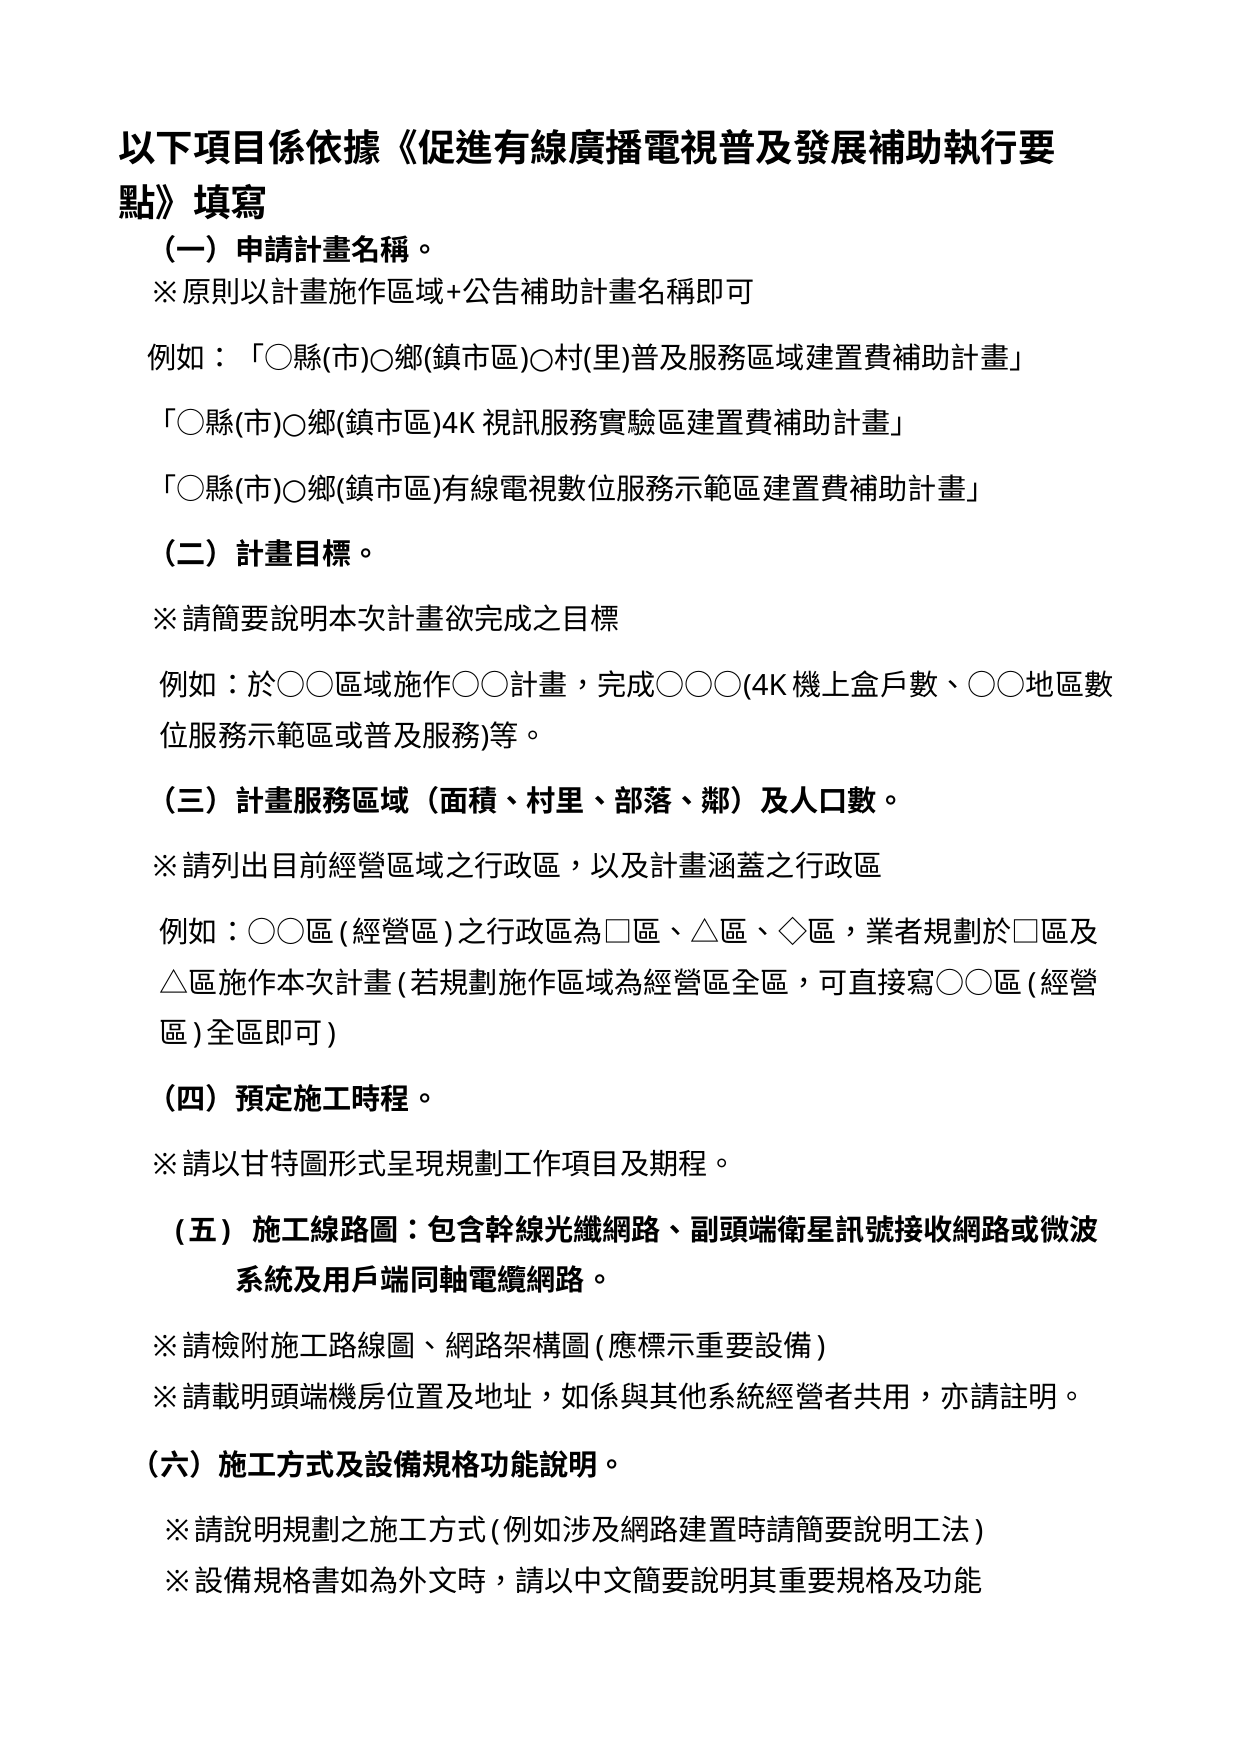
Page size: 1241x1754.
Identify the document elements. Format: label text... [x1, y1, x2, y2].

text （四）預定施工時程。 [118, 1075, 1122, 1118]
text 「○縣(市)○鄉(鎮市區)有線電視數位服務示範區建置費補助計畫」 [118, 465, 1122, 508]
text ※請以甘特圖形式呈現規劃工作項目及期程。 [118, 1141, 1122, 1183]
text 例如：於○○區域施作○○計畫，完成○○○(4K機上盒戶數、○○地區數位服務示範區或普及服務)等。 [159, 661, 1122, 754]
text ※原則以計畫施作區域+公告補助計畫名稱即可 [118, 269, 1122, 311]
text (五) 施工線路圖：包含幹線光纖網路、副頭端衛星訊號接收網路或微波系統及用戶端同軸電纜網路。 [118, 1206, 1122, 1299]
text 例如：「○縣(市)○鄉(鎮市區)○村(里)普及服務區域建置費補助計畫」 [118, 334, 1122, 377]
text （二）計畫目標。 [118, 531, 1122, 573]
text ※設備規格書如為外文時，請以中文簡要說明其重要規格及功能 [159, 1558, 1122, 1600]
text 例如：○○區(經營區)之行政區為□區、△區、◇區，業者規劃於□區及△區施作本次計畫(若規劃施作區域為經營區全區，可直接寫○○區(經營區)全區即可) [159, 908, 1122, 1052]
text ※請說明規劃之施工方式(例如涉及網路建置時請簡要說明工法) [159, 1507, 1122, 1549]
text ※請列出目前經營區域之行政區，以及計畫涵蓋之行政區 [118, 843, 1122, 885]
text ※請簡要說明本次計畫欲完成之目標 [118, 596, 1122, 638]
text 「○縣(市)○鄉(鎮市區)4K視訊服務實驗區建置費補助計畫」 [118, 400, 1122, 442]
text ※請檢附施工路線圖、網路架構圖(應標示重要設備) [118, 1322, 1122, 1365]
text ※請載明頭端機房位置及地址，如係與其他系統經營者共用，亦請註明。 [118, 1373, 1122, 1416]
text （六）施工方式及設備規格功能說明。 [131, 1442, 1122, 1484]
text （一）申請計畫名稱。 [118, 227, 1122, 269]
text 以下項目係依據《促進有線廣播電視普及發展補助執行要點》填寫 [118, 118, 1122, 227]
text （三）計畫服務區域（面積、村里、部落、鄰）及人口數。 [118, 778, 1122, 820]
